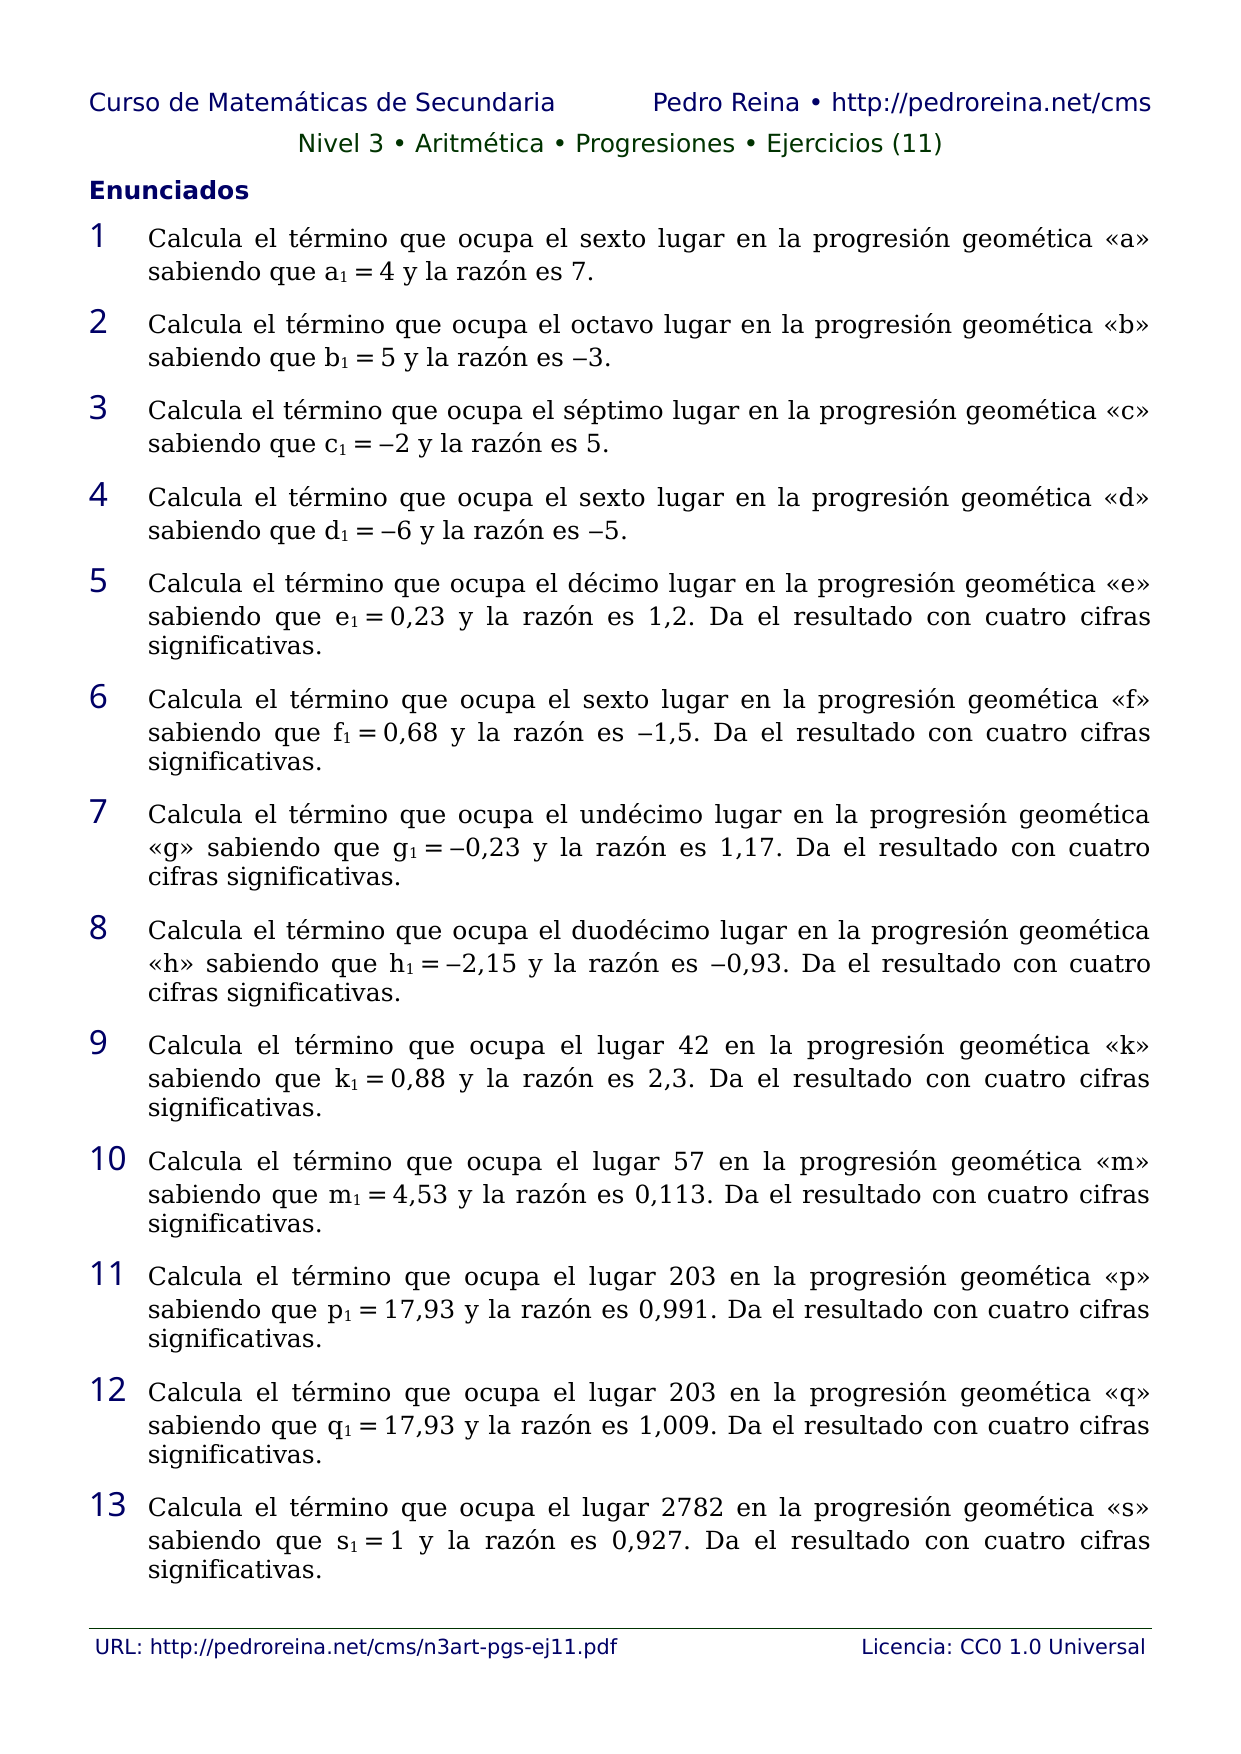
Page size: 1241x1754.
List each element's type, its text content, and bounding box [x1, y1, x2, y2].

list Calcula el término que ocupa el undécimo lugar en la progresión geomética «g» sabiendo que g1 = ‒0,23 y la razón es 1,17. Da el resultado con cuatro cifras significativas. [88, 788, 1152, 892]
list Calcula el término que ocupa el sexto lugar en la progresión geomética «f» sabiendo que f1 = 0,68 y la razón es ‒1,5. Da el resultado con cuatro cifras significativas. [88, 672, 1152, 776]
list Calcula el término que ocupa el octavo lugar en la progresión geomética «b» sabiendo que b1 = 5 y la razón es ‒3. [88, 298, 1152, 372]
list Calcula el término que ocupa el sexto lugar en la progresión geomética «a» sabiendo que a1 = 4 y la razón es 7. [88, 211, 1152, 286]
text Curso de Matemáticas de Secundaria Pedro Reina • http://pedroreina.net/cms [88, 88, 1152, 118]
list Calcula el término que ocupa el lugar 203 en la progresión geomética «q» sabiendo que q1 = 17,93 y la razón es 1,009. Da el resultado con cuatro cifras significativas. [88, 1366, 1152, 1469]
list Calcula el término que ocupa el lugar 42 en la progresión geomética «k» sabiendo que k1 = 0,88 y la razón es 2,3. Da el resultado con cuatro cifras significativas. [88, 1019, 1152, 1123]
list Calcula el término que ocupa el duodécimo lugar en la progresión geomética «h» sabiendo que h1 = ‒2,15 y la razón es ‒0,93. Da el resultado con cuatro cifras significativas. [88, 903, 1152, 1007]
list Calcula el término que ocupa el décimo lugar en la progresión geomética «e» sabiendo que e1 = 0,23 y la razón es 1,2. Da el resultado con cuatro cifras significativas. [88, 557, 1152, 661]
list Calcula el término que ocupa el séptimo lugar en la progresión geomética «c» sabiendo que c1 = ‒2 y la razón es 5. [88, 384, 1152, 459]
text Nivel 3 • Aritmética • Progresiones • Ejercicios (11) [88, 129, 1152, 159]
list Calcula el término que ocupa el sexto lugar en la progresión geomética «d» sabiendo que d1 = ‒6 y la razón es ‒5. [88, 471, 1152, 545]
text Enunciados [88, 176, 1152, 206]
list Calcula el término que ocupa el lugar 2782 en la progresión geomética «s» sabiendo que s1 = 1 y la razón es 0,927. Da el resultado con cuatro cifras significativas. [88, 1481, 1152, 1585]
list Calcula el término que ocupa el lugar 203 en la progresión geomética «p» sabiendo que p1 = 17,93 y la razón es 0,991. Da el resultado con cuatro cifras significativas. [88, 1250, 1152, 1354]
list Calcula el término que ocupa el lugar 57 en la progresión geomética «m» sabiendo que m1 = 4,53 y la razón es 0,113. Da el resultado con cuatro cifras significativas. [88, 1134, 1152, 1238]
